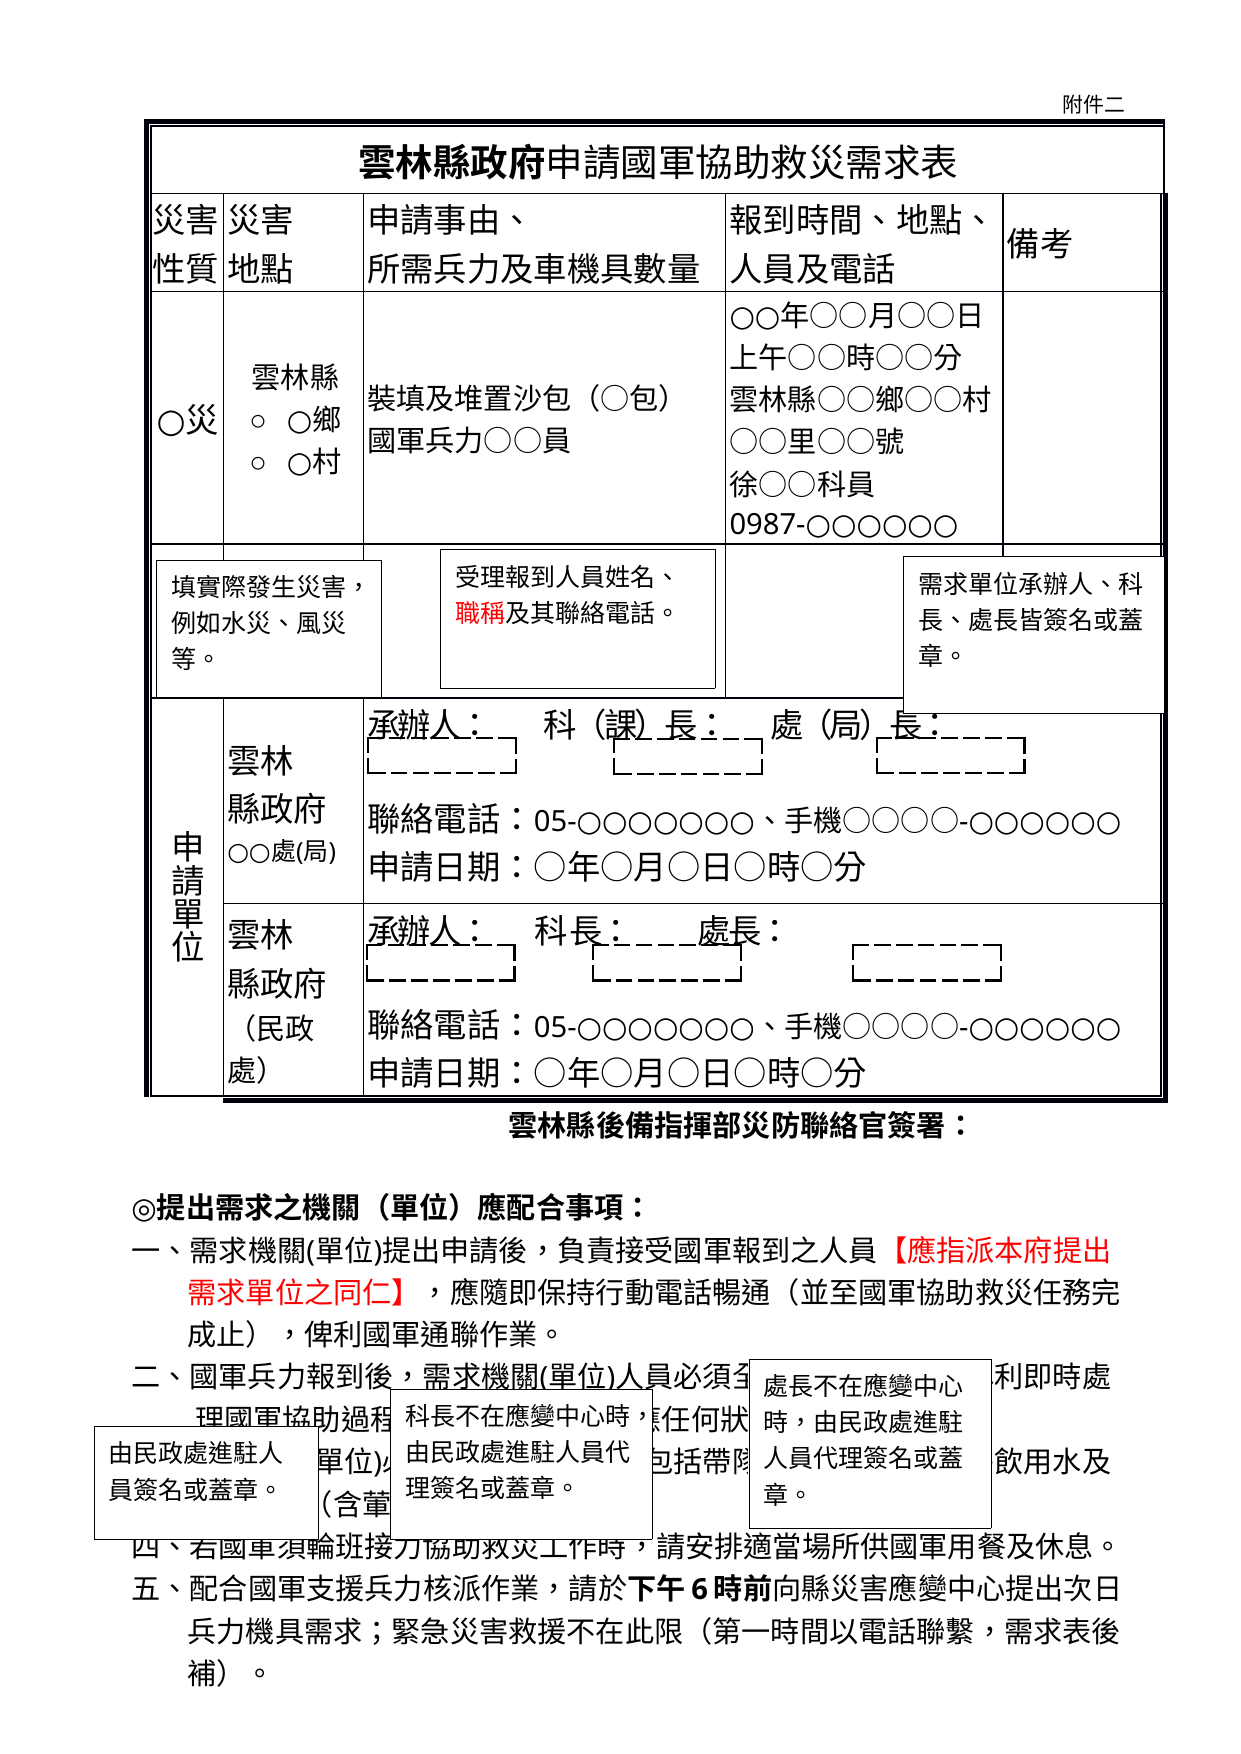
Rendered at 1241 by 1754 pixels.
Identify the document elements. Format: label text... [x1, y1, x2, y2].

table_cell 承辦人： 科 長： 處長： 聯絡電話：05-○○○○○○○、手機○○○○-○○○○○○ 申請日期：○年○月○日○時○分 [364, 904, 1160, 1095]
text 科長不在應變中心時，由民政處進駐人員代理簽名或蓋章。 [405, 1396, 637, 1505]
text 三、需求機關(單位)必須負責準備官兵（包括帶隊官及駕駛等）所需飲用水及誤餐便當（含葷、素）。 [653, 1439, 748, 1523]
table_cell 雲林縣 ○鄉 ○村 [224, 292, 363, 543]
table_cell 備考 [1004, 194, 1160, 291]
table_cell [726, 545, 1002, 697]
text 一、需求機關(單位)提出申請後，負責接受國軍報到之人員【應指派本府提出需求單位之同仁】，應隨即保持行動電話暢通（並至國軍協助救災任務完成止），俾利國軍通聯作業。 [131, 1227, 1125, 1354]
text ◎提出需求之機關（單位）應配合事項： [131, 1185, 1125, 1227]
table_cell 災害性質 [152, 194, 223, 291]
text 四、若國軍須輪班接力協助救災工作時，請安排適當場所供國軍用餐及休息。 [131, 1523, 1125, 1566]
table_cell [152, 545, 223, 697]
table_cell ○○年○○月○○日上午○○時○○分 雲林縣○○鄉○○村○○里○○號 徐○○科員 0987-○○○○○○ [726, 292, 1002, 543]
text 雲林縣後備指揮部災防聯絡官簽署： [275, 1103, 1125, 1145]
table_cell [224, 545, 363, 560]
text 三、需求機關(單位)必須負責準備官兵（包括帶隊官及駕駛等）所需飲用水及誤餐便當（含葷、素）。 [319, 1439, 390, 1523]
table_cell 報到時間、地點、 人員及電話 [726, 194, 1002, 291]
text 二、國軍兵力報到後，需求機關(單位)人員必須全程在支援現場，俾利即時處理國軍協助過程中之各項需求或因應任何狀況。 [131, 1354, 1125, 1439]
table_cell 申請事由、 所需兵力及車機具數量 [364, 194, 725, 291]
table_cell 承辦人： 科（課）長： 處（局）長： 聯絡電話：05-○○○○○○○、手機○○○○-○○○○○○ 申請日期：○年○月○日○時○分 [364, 699, 1160, 903]
table_header 雲林縣政府申請國軍協助救災需求表 [152, 127, 1163, 192]
text 五、配合國軍支援兵力核派作業，請於下午6時前向縣災害應變中心提出次日兵力機具需求；緊急災害救援不在此限（第一時間以電話聯繫，需求表後補）。 [131, 1566, 1125, 1693]
text 由民政處進駐人員簽名或蓋章。 [108, 1434, 303, 1506]
table_cell [1004, 545, 1160, 556]
table_cell 雲林 縣政府 （民政處） [224, 904, 363, 1095]
table_cell 災害 地點 [224, 194, 363, 291]
text 三、需求機關(單位)必須負責準備官兵（包括帶隊官及駕駛等）所需飲用水及誤餐便當（含葷、素）。 [992, 1439, 1125, 1523]
text 處長不在應變中心時，由民政處進駐人員代理簽名或蓋章。 [763, 1366, 976, 1511]
table_cell ○災 [152, 292, 223, 543]
table_cell 申請單位 [152, 699, 223, 1095]
table_cell [1004, 292, 1160, 543]
table_cell 雲林 縣政府 ○○處(局) [224, 699, 363, 903]
table_cell [364, 545, 725, 697]
table_cell 裝填及堆置沙包（○包） 國軍兵力○○員 [364, 292, 725, 543]
